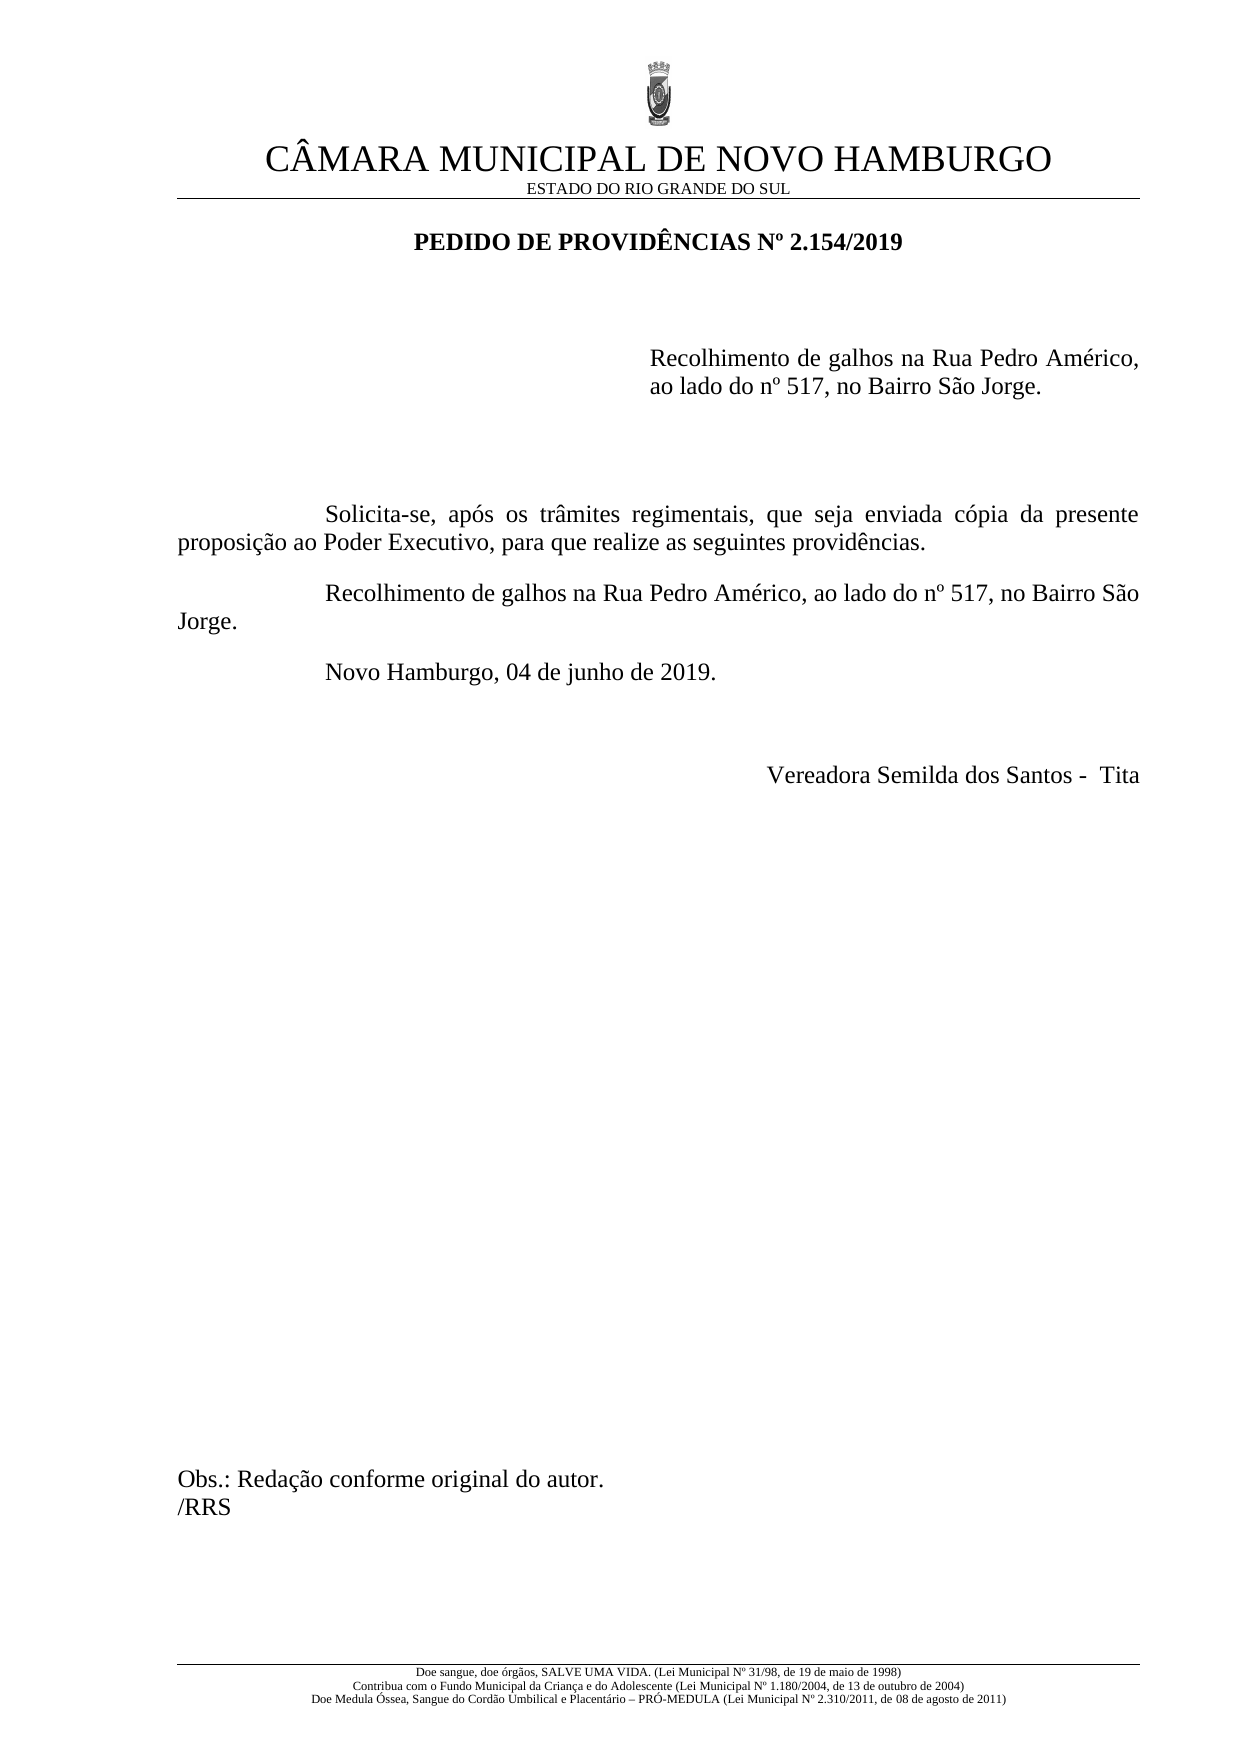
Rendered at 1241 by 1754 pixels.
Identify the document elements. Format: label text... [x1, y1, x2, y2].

text Recolhimento de galhos na Rua Pedro Américo, ao lado do nº 517, no Bairro São Jorge. [649, 344, 1140, 400]
text Solicita-se, após os trâmites regimentais, que seja enviada cópia da presente proposição ao Poder Executivo, para que realize as seguintes providências. [177, 500, 1140, 556]
text Vereadora Semilda dos Santos - Tita [177, 761, 1140, 788]
text Novo Hamburgo, 04 de junho de 2019. [177, 658, 1140, 686]
text Recolhimento de galhos na Rua Pedro Américo, ao lado do nº 517, no Bairro São Jorge. [177, 579, 1140, 635]
text Obs.: Redação conforme original do autor. [177, 1465, 1140, 1493]
text /RRS [177, 1493, 1140, 1521]
text PEDIDO DE PROVIDÊNCIAS Nº 2.154/2019 [177, 228, 1140, 256]
